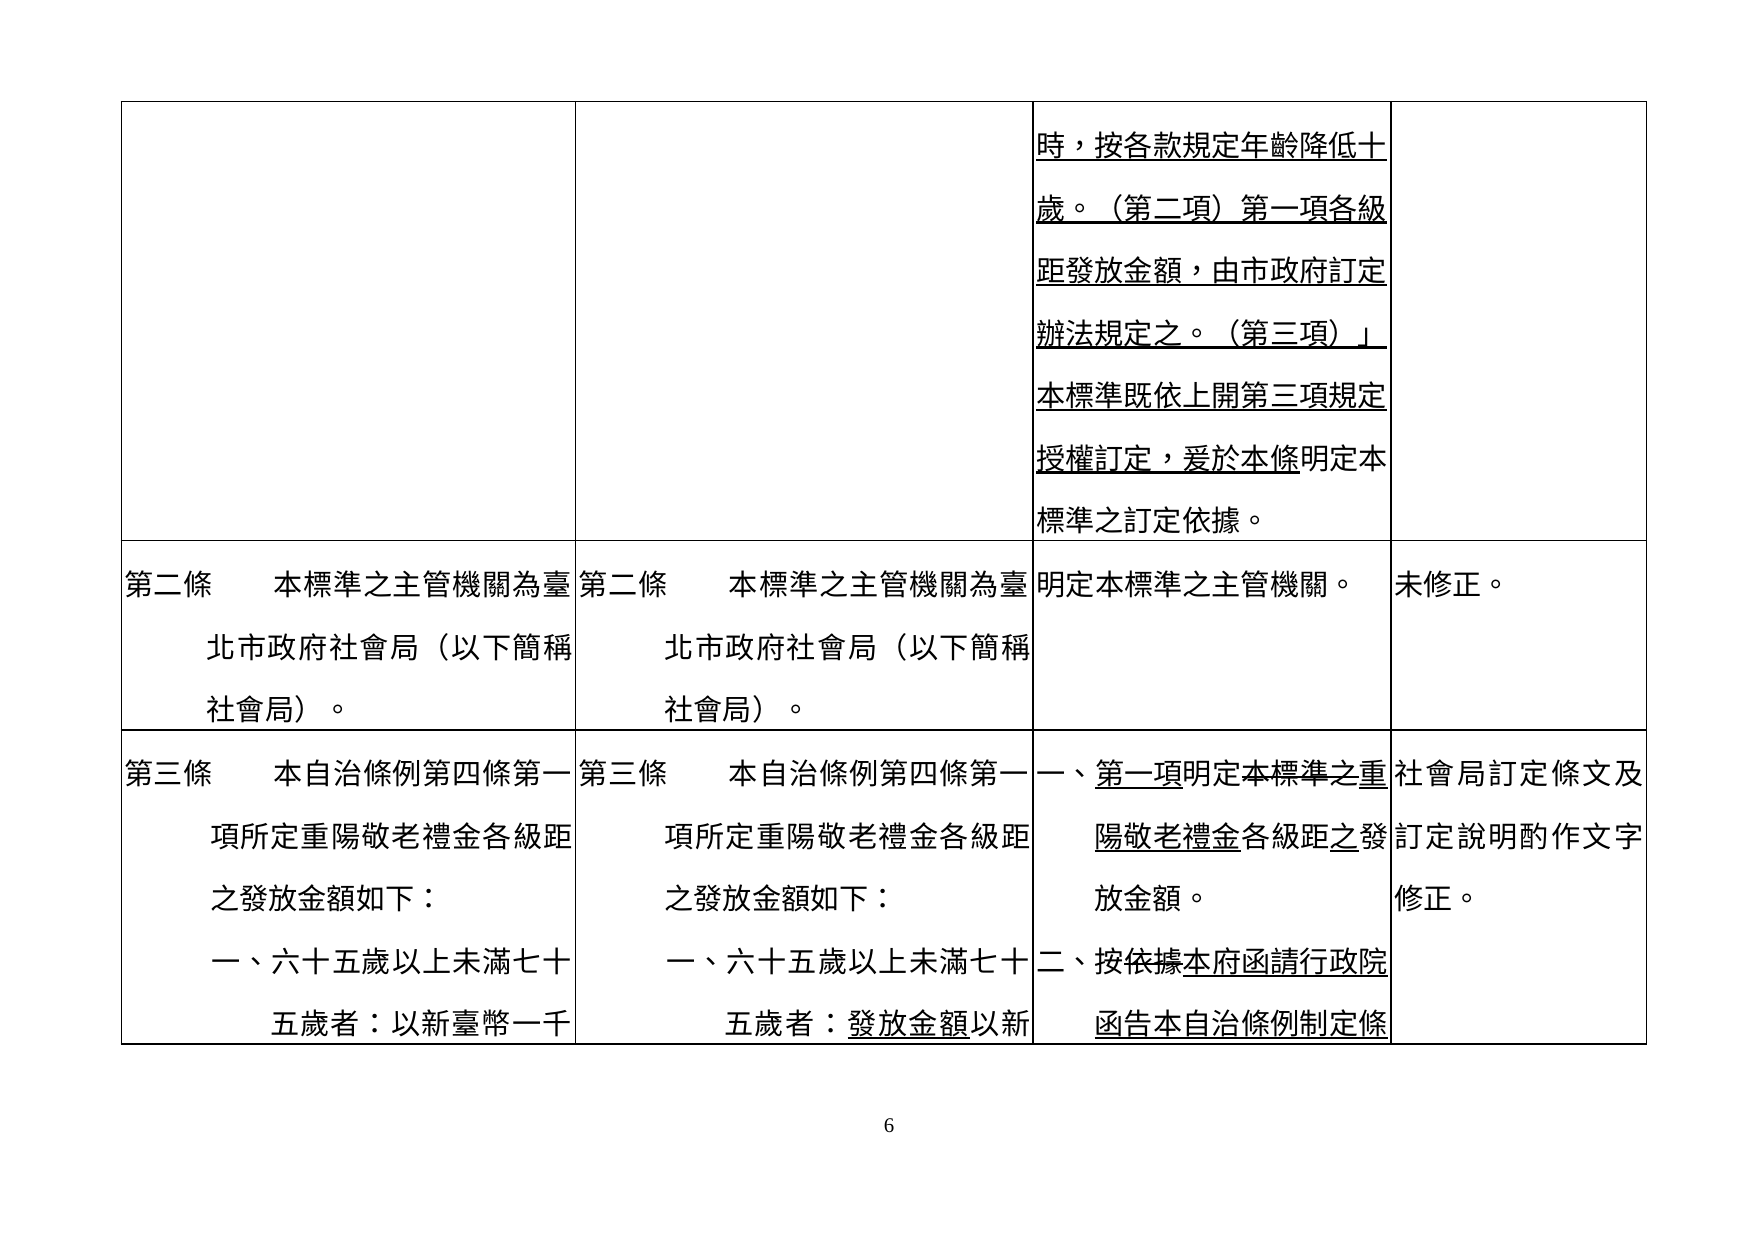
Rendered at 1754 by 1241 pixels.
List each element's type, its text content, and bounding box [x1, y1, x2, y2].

table_cell [122, 102, 575, 540]
table_cell 社會局訂定條文及訂定說明酌作文字修正。 [1392, 731, 1646, 1043]
table_cell [1392, 102, 1646, 540]
table_cell 時，按各款規定年齡降低十歲。（第二項）第一項各級距發放金額，由市政府訂定辦法規定之。（第三項）」本標準既依上開第三項規定授權訂定，爰於本條明定本標準之訂定依據。 [1034, 102, 1390, 540]
table_cell 明定本標準之主管機關。 [1034, 541, 1390, 729]
table_cell 第二條 本標準之主管機關為臺北市政府社會局（以下簡稱社會局）。 [576, 541, 1032, 729]
table_cell 一、第一項明定本標準之重陽敬老禮金各級距之發放金額。 二、按依據本府函請行政院函告本自治條例制定條 [1034, 731, 1390, 1043]
table_cell 第三條 本自治條例第四條第一項所定重陽敬老禮金各級距之發放金額如下： 一、六十五歲以上未滿七十五歲者：以新臺幣一千 [122, 731, 575, 1043]
table_cell [576, 102, 1032, 540]
table_cell 第三條 本自治條例第四條第一項所定重陽敬老禮金各級距之發放金額如下： 一、六十五歲以上未滿七十五歲者：發放金額以新 [576, 731, 1032, 1043]
table_cell 第二條 本標準之主管機關為臺北市政府社會局（以下簡稱社會局）。 [122, 541, 575, 729]
table_cell 未修正。 [1392, 541, 1646, 729]
